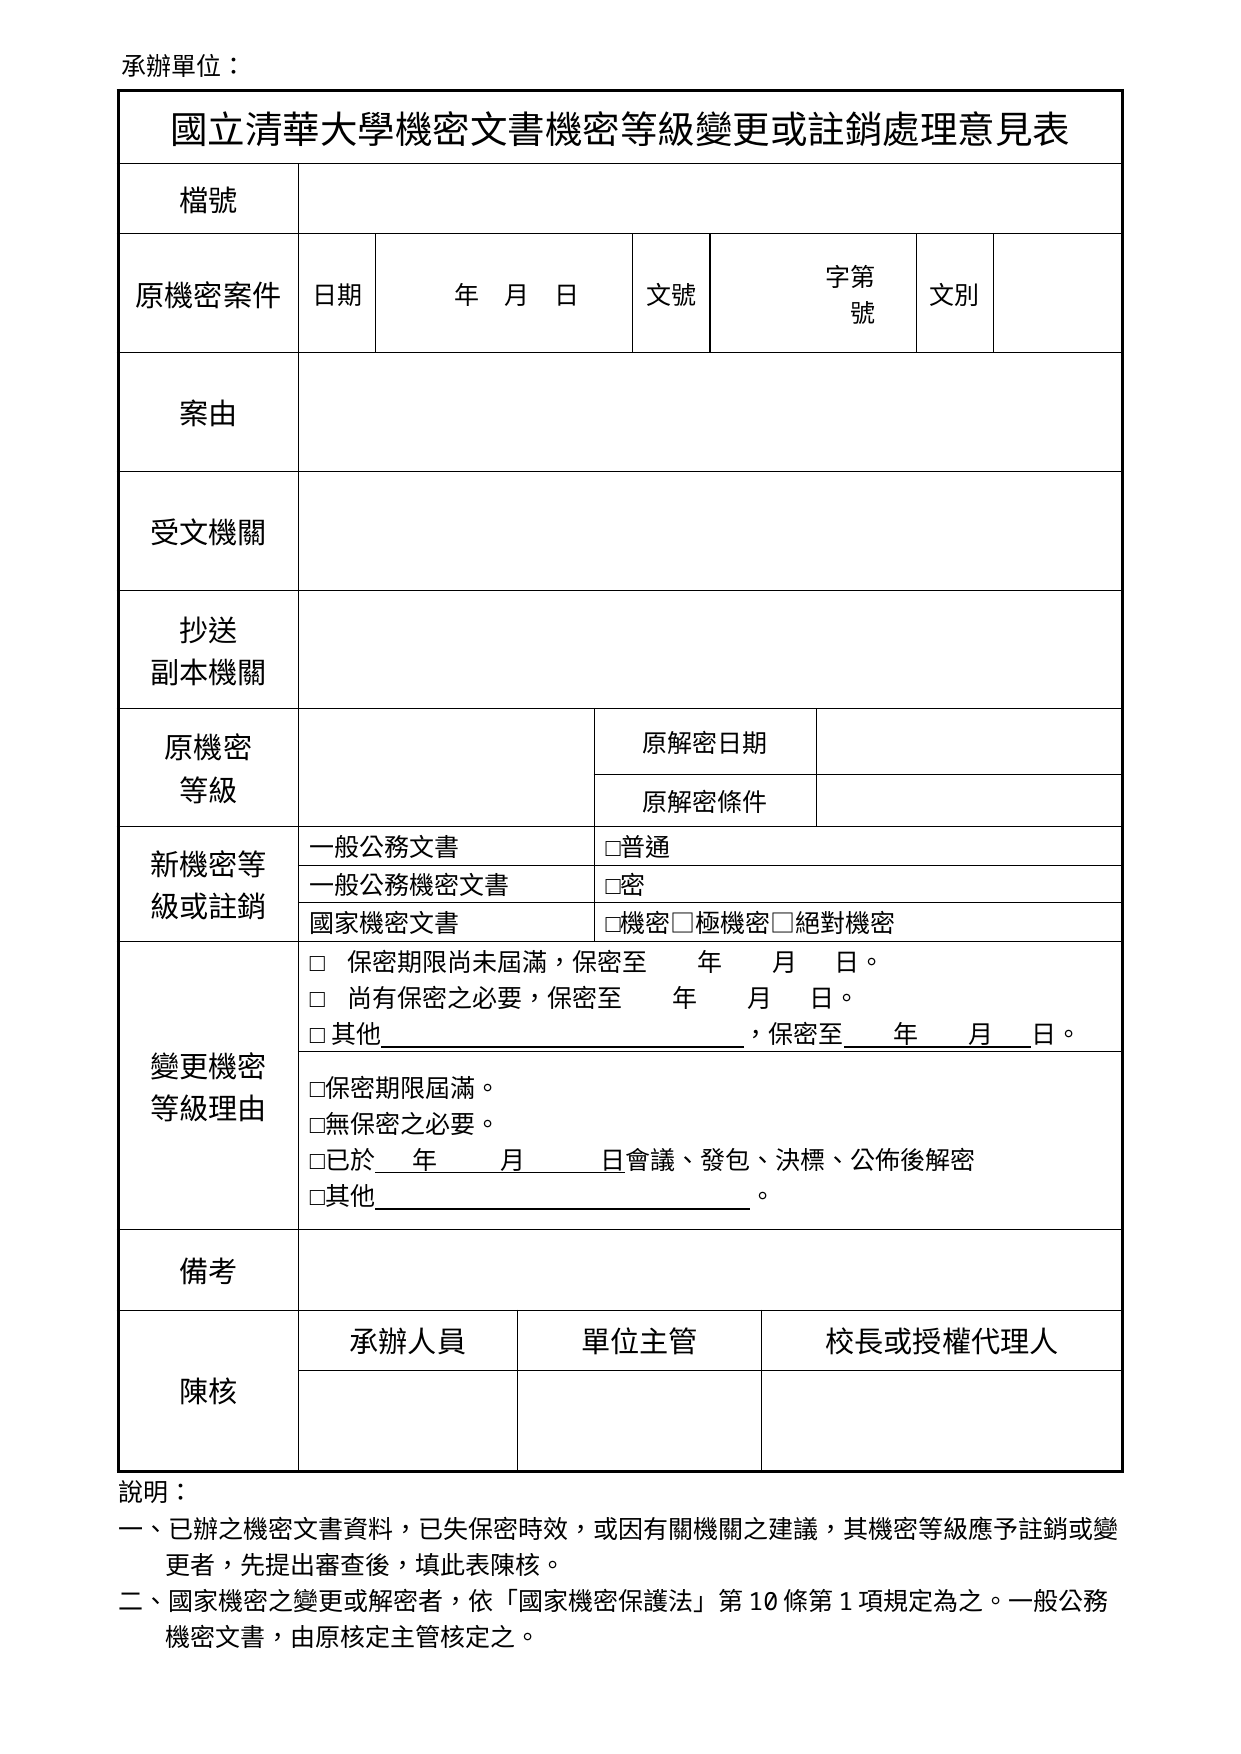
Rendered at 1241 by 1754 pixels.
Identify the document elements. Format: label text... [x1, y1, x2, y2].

table_cell 抄送 副本機關 [120, 591, 298, 708]
table_cell 校長或授權代理人 [762, 1311, 1121, 1370]
table_cell 原機密 等級 [120, 709, 298, 826]
table_cell 一般公務機密文書 [299, 866, 594, 902]
table_cell 日期 [299, 234, 375, 352]
table_cell 受文機關 [120, 472, 298, 589]
table_cell □普通 [595, 827, 1121, 864]
table_cell 文號 [633, 234, 709, 352]
table_cell [299, 591, 1121, 708]
table_cell 備考 [120, 1230, 298, 1309]
table_cell □保密期限屆滿。 □無保密之必要。 □已於 年 月 日會議、發包、決標、公佈後解密 □其他 。 [299, 1052, 1121, 1229]
table_cell 原解密日期 [595, 709, 816, 774]
table_cell 案由 [120, 353, 298, 471]
text 說明： [118, 1473, 1122, 1509]
table_cell 原機密案件 [120, 234, 298, 352]
table_cell 字第 號 [711, 234, 916, 352]
table_cell [817, 709, 1121, 774]
table_cell 國家機密文書 [299, 903, 594, 941]
table_cell 一般公務文書 [299, 827, 594, 864]
table_cell 原解密條件 [595, 775, 816, 826]
table_cell 變更機密 等級理由 [120, 942, 298, 1229]
table_cell [299, 1371, 517, 1470]
table_cell [762, 1371, 1121, 1470]
table_cell 新機密等 級或註銷 [120, 827, 298, 941]
table_cell □機密□極機密□絕對機密 [595, 903, 1121, 941]
table_cell 年 月 日 [376, 234, 632, 352]
table_cell 單位主管 [518, 1311, 761, 1370]
table_cell 承辦人員 [299, 1311, 517, 1370]
table_cell [299, 709, 594, 826]
table_cell [299, 1230, 1121, 1309]
table_cell [299, 353, 1121, 471]
table_cell 保密期限尚未屆滿，保密至 年 月 日。 尚有保密之必要，保密至 年 月 日。 □ 其他 ，保密至 年 月 日。 [299, 942, 1121, 1051]
table_cell [299, 164, 1121, 233]
table_cell [299, 472, 1121, 589]
table_cell [518, 1371, 761, 1470]
table_cell [994, 234, 1121, 352]
table_cell 文別 [917, 234, 993, 352]
table_cell □密 [595, 866, 1121, 902]
table_header 國立清華大學機密文書機密等級變更或註銷處理意見表 [120, 92, 1121, 163]
table_cell 陳核 [120, 1311, 298, 1470]
table_cell 檔號 [120, 164, 298, 233]
table_cell [817, 775, 1121, 826]
text 二、國家機密之變更或解密者，依「國家機密保護法」第10條第1項規定為之。一般公務機密文書，由原核定主管核定之。 [118, 1582, 1122, 1654]
text 一、已辦之機密文書資料，已失保密時效，或因有關機關之建議，其機密等級應予註銷或變更者，先提出審查後，填此表陳核。 [118, 1509, 1122, 1582]
